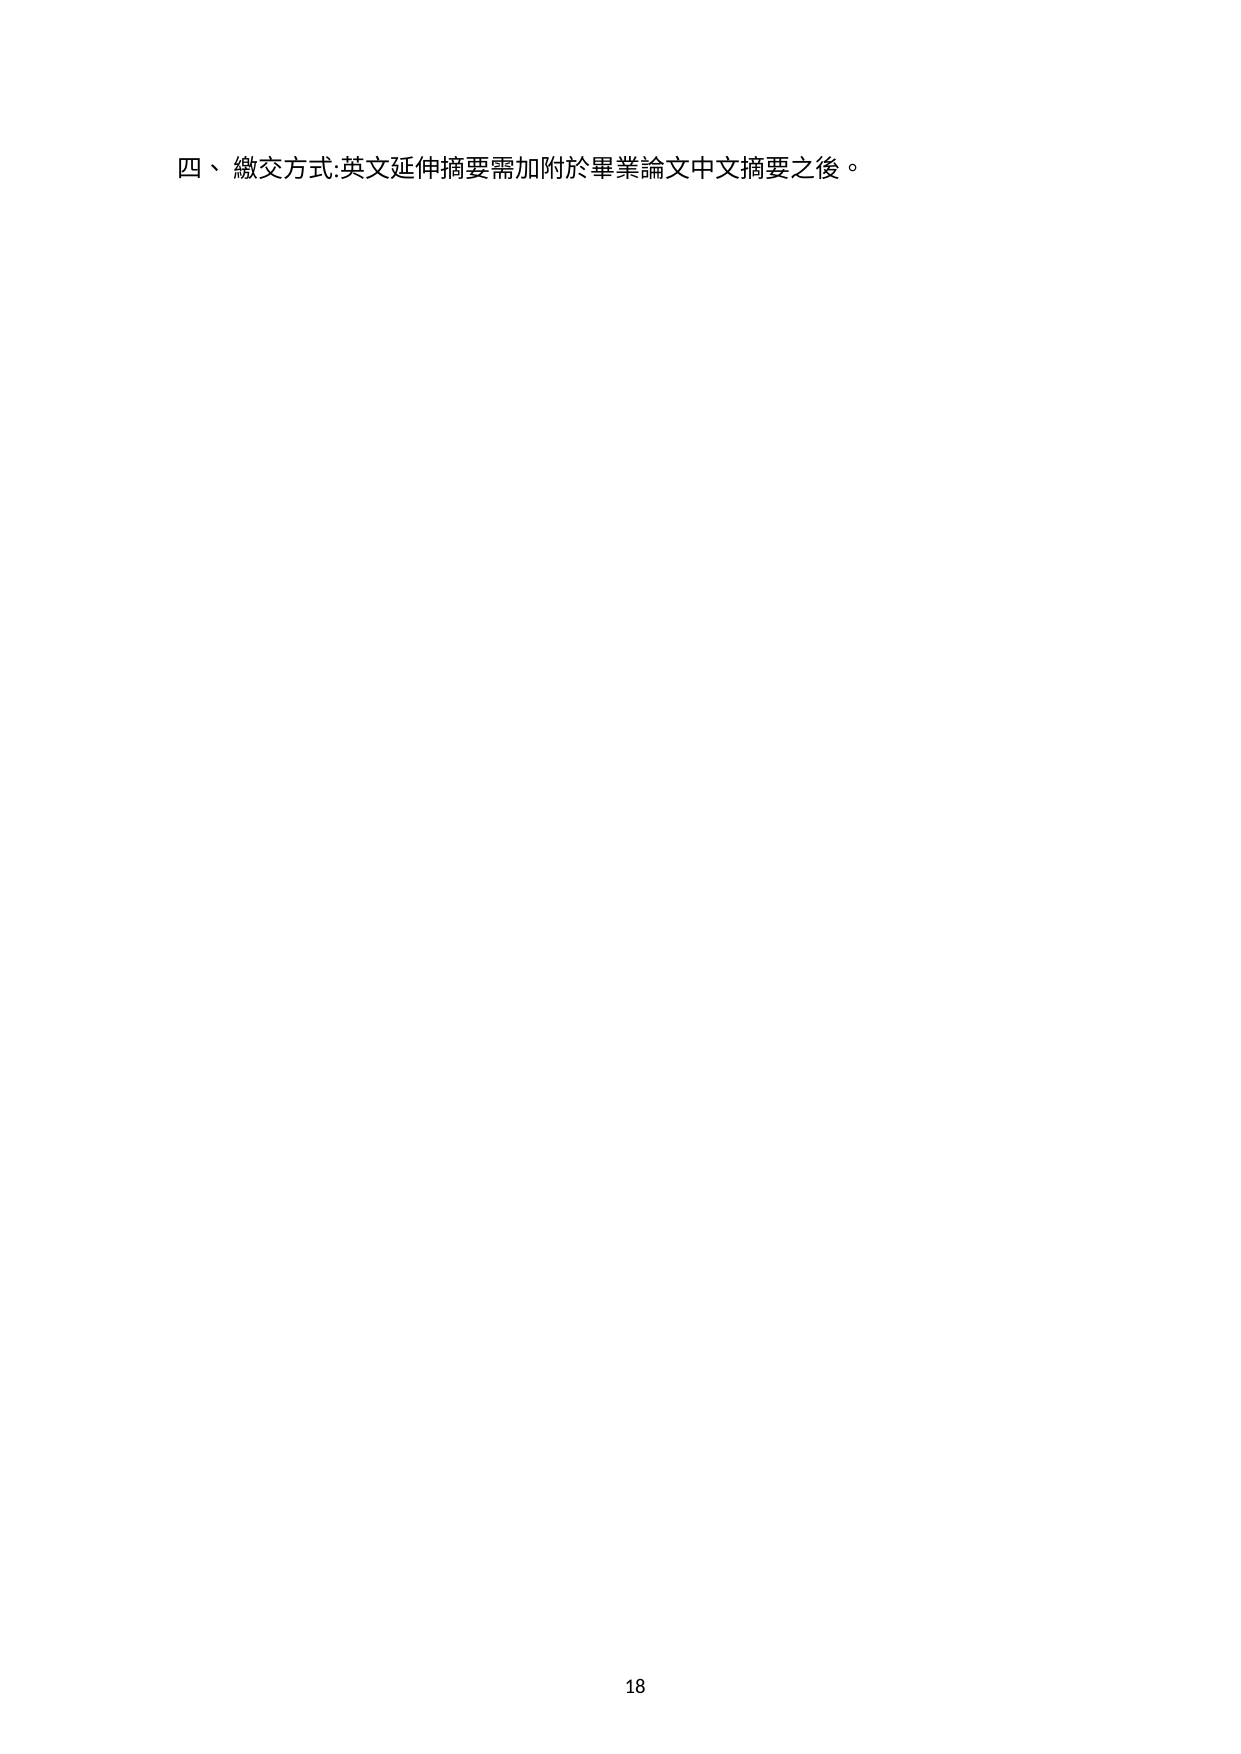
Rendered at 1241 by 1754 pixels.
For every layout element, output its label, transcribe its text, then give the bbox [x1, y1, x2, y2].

text 四、 繳交方式:英文延伸摘要需加附於畢業論文中文摘要之後。 [177, 148, 1098, 185]
